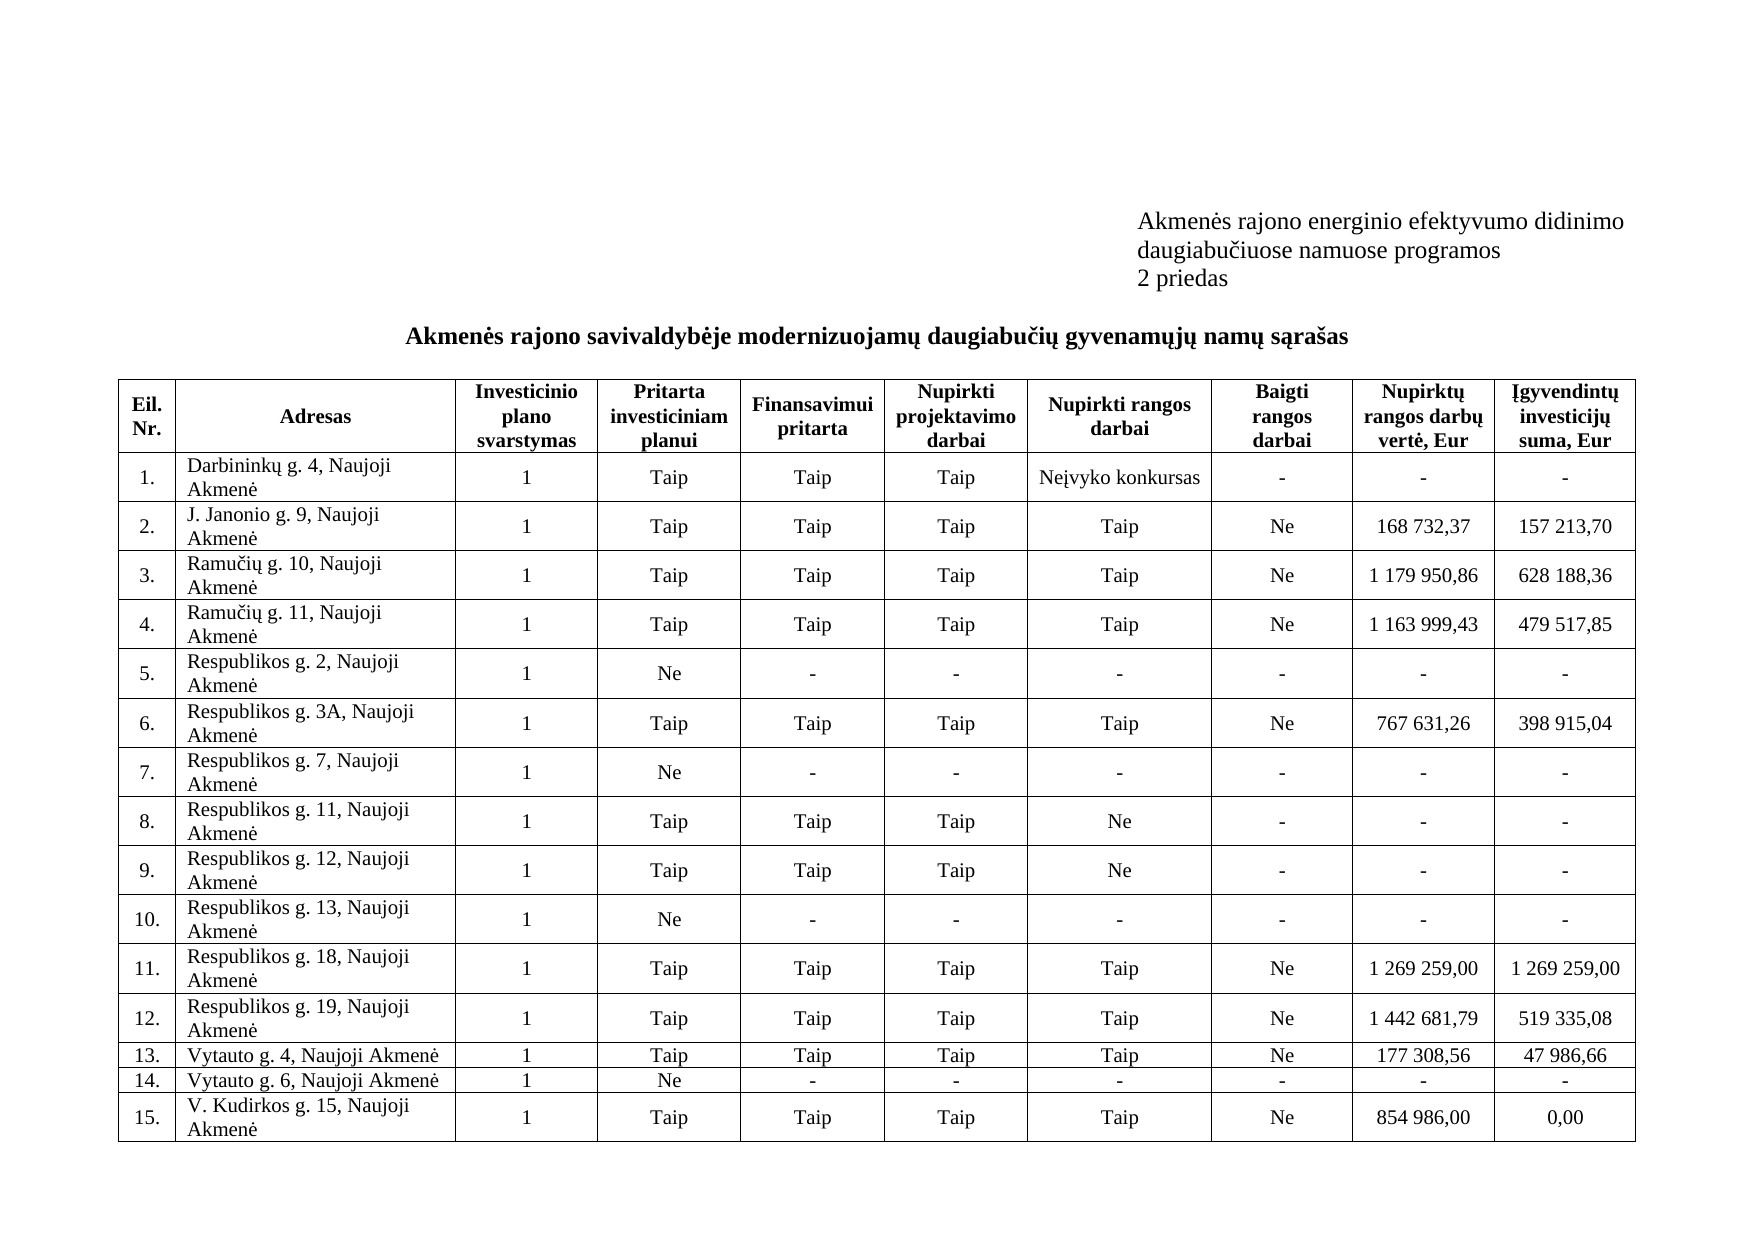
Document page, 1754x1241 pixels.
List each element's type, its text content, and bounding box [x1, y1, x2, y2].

table_cell - [1353, 846, 1494, 894]
table_cell 5. [119, 649, 175, 697]
table_cell V. Kudirkos g. 15, Naujoji Akmenė [176, 1093, 455, 1141]
table_cell - [1212, 797, 1352, 845]
table_cell Taip [885, 1093, 1027, 1141]
table_cell - [1212, 1068, 1352, 1092]
table_cell - [885, 895, 1027, 943]
table_cell Taip [885, 551, 1027, 599]
table_cell 168 732,37 [1353, 502, 1494, 550]
text Akmenės rajono energinio efektyvumo didinimo [118, 206, 1636, 235]
table_cell - [741, 1068, 884, 1092]
table_cell Ramučių g. 10, Naujoji Akmenė [176, 551, 455, 599]
table_cell - [1212, 846, 1352, 894]
table_cell Ne [1028, 846, 1211, 894]
table_header Įgyvendintų investicijų suma, Eur [1495, 380, 1635, 452]
table_cell - [1212, 748, 1352, 796]
table_cell 1 269 259,00 [1353, 944, 1494, 992]
table_cell Taip [1028, 551, 1211, 599]
table_cell 1 [456, 1043, 597, 1067]
table_cell 479 517,85 [1495, 600, 1635, 648]
table_cell Taip [741, 453, 884, 501]
table_cell Respublikos g. 2, Naujoji Akmenė [176, 649, 455, 697]
table_cell 1 [456, 502, 597, 550]
table_cell 47 986,66 [1495, 1043, 1635, 1067]
table_cell Respublikos g. 13, Naujoji Akmenė [176, 895, 455, 943]
table_cell Ne [598, 649, 740, 697]
table_cell Taip [741, 1043, 884, 1067]
table_cell - [1212, 649, 1352, 697]
table_cell 1 [456, 551, 597, 599]
table_cell 1 [456, 944, 597, 992]
table_header Investicinio plano svarstymas [456, 380, 597, 452]
table_cell Vytauto g. 4, Naujoji Akmenė [176, 1043, 455, 1067]
table_cell 1 179 950,86 [1353, 551, 1494, 599]
table_cell Ne [1028, 797, 1211, 845]
table_header Pritarta investiciniam planui [598, 380, 740, 452]
table_cell Ne [1212, 944, 1352, 992]
table_cell 398 915,04 [1495, 699, 1635, 747]
table_cell 1 [456, 699, 597, 747]
table_cell Respublikos g. 7, Naujoji Akmenė [176, 748, 455, 796]
table_cell 854 986,00 [1353, 1093, 1494, 1141]
table_cell Ne [1212, 600, 1352, 648]
table_cell Neįvyko konkursas [1028, 453, 1211, 501]
table_cell - [1495, 846, 1635, 894]
table_cell - [1495, 453, 1635, 501]
table_cell 1 [456, 994, 597, 1042]
table_cell - [1028, 895, 1211, 943]
table_header Adresas [176, 380, 455, 452]
table_cell Taip [885, 600, 1027, 648]
text Akmenės rajono savivaldybėje modernizuojamų daugiabučių gyvenamųjų namų sąrašas [118, 321, 1636, 350]
table_cell Taip [741, 502, 884, 550]
table_cell Taip [885, 944, 1027, 992]
table_cell 767 631,26 [1353, 699, 1494, 747]
table_cell - [1353, 797, 1494, 845]
table_cell - [1028, 649, 1211, 697]
table_cell 11. [119, 944, 175, 992]
table_cell Taip [741, 797, 884, 845]
table_cell Ne [1212, 994, 1352, 1042]
table_cell Taip [885, 846, 1027, 894]
table_cell Taip [885, 699, 1027, 747]
table_cell Taip [885, 502, 1027, 550]
table_cell Ne [598, 748, 740, 796]
table_cell - [1212, 895, 1352, 943]
table_cell Taip [598, 551, 740, 599]
table_cell Taip [598, 1043, 740, 1067]
table_cell 1 269 259,00 [1495, 944, 1635, 992]
table_cell Taip [598, 846, 740, 894]
table_cell 1 [456, 797, 597, 845]
table_cell - [1495, 895, 1635, 943]
table_cell Taip [598, 944, 740, 992]
table_cell 12. [119, 994, 175, 1042]
table_cell Respublikos g. 18, Naujoji Akmenė [176, 944, 455, 992]
table_header Eil. Nr. [119, 380, 175, 452]
table_cell Taip [598, 502, 740, 550]
table_cell Ne [1212, 1093, 1352, 1141]
table_cell - [1353, 453, 1494, 501]
table_cell 14. [119, 1068, 175, 1092]
table_cell - [1353, 748, 1494, 796]
table_cell 628 188,36 [1495, 551, 1635, 599]
table_cell J. Janonio g. 9, Naujoji Akmenė [176, 502, 455, 550]
table_cell Ramučių g. 11, Naujoji Akmenė [176, 600, 455, 648]
table_cell Taip [1028, 502, 1211, 550]
table_cell Taip [598, 699, 740, 747]
table_cell 519 335,08 [1495, 994, 1635, 1042]
table_header Nupirkti rangos darbai [1028, 380, 1211, 452]
text 2 priedas [118, 263, 1636, 292]
table_cell Taip [741, 994, 884, 1042]
table_cell - [741, 895, 884, 943]
table_cell Ne [1212, 551, 1352, 599]
table_cell Taip [1028, 994, 1211, 1042]
table_cell Ne [1212, 699, 1352, 747]
table_cell 0,00 [1495, 1093, 1635, 1141]
table_cell Taip [741, 699, 884, 747]
table_cell 157 213,70 [1495, 502, 1635, 550]
table_cell 177 308,56 [1353, 1043, 1494, 1067]
table_cell 15. [119, 1093, 175, 1141]
table_cell - [885, 748, 1027, 796]
table_cell 1 [456, 748, 597, 796]
table_cell 1 442 681,79 [1353, 994, 1494, 1042]
table_cell Taip [885, 797, 1027, 845]
table_cell 1 [456, 600, 597, 648]
table_cell Taip [1028, 944, 1211, 992]
table_cell 2. [119, 502, 175, 550]
table_cell Ne [1212, 1043, 1352, 1067]
table_cell - [1495, 748, 1635, 796]
table_cell - [885, 1068, 1027, 1092]
table_cell Respublikos g. 3A, Naujoji Akmenė [176, 699, 455, 747]
table_cell Taip [598, 453, 740, 501]
table_cell Ne [598, 1068, 740, 1092]
table_header Baigti rangos darbai [1212, 380, 1352, 452]
table_cell 1 [456, 649, 597, 697]
table_cell 7. [119, 748, 175, 796]
table_cell Taip [598, 994, 740, 1042]
table_cell 3. [119, 551, 175, 599]
table_header Finansavimui pritarta [741, 380, 884, 452]
table_cell Taip [885, 1043, 1027, 1067]
table_cell Taip [1028, 1093, 1211, 1141]
table_cell - [741, 649, 884, 697]
table_header Nupirktų rangos darbų vertė, Eur [1353, 380, 1494, 452]
table_cell 1 [456, 895, 597, 943]
table_cell 13. [119, 1043, 175, 1067]
table_cell - [1028, 1068, 1211, 1092]
table_cell - [741, 748, 884, 796]
table_cell 9. [119, 846, 175, 894]
table_cell - [1353, 649, 1494, 697]
table_cell 10. [119, 895, 175, 943]
table_cell 8. [119, 797, 175, 845]
table_cell Taip [1028, 1043, 1211, 1067]
table_cell Taip [741, 1093, 884, 1141]
table_cell - [1495, 797, 1635, 845]
table_cell Taip [598, 1093, 740, 1141]
table_cell Vytauto g. 6, Naujoji Akmenė [176, 1068, 455, 1092]
table_cell - [1353, 895, 1494, 943]
table_cell Taip [741, 600, 884, 648]
table_cell Taip [741, 944, 884, 992]
table_cell 6. [119, 699, 175, 747]
table_cell 1 [456, 1093, 597, 1141]
table_header Nupirkti projektavimo darbai [885, 380, 1027, 452]
table_cell - [885, 649, 1027, 697]
table_cell - [1353, 1068, 1494, 1092]
table_cell Taip [1028, 699, 1211, 747]
table_cell 4. [119, 600, 175, 648]
table_cell Respublikos g. 11, Naujoji Akmenė [176, 797, 455, 845]
table_cell - [1028, 748, 1211, 796]
table_cell - [1212, 453, 1352, 501]
table_cell Taip [1028, 600, 1211, 648]
table_cell 1 [456, 846, 597, 894]
table_cell - [1495, 1068, 1635, 1092]
table_cell 1. [119, 453, 175, 501]
table_cell Ne [1212, 502, 1352, 550]
table_cell Taip [741, 551, 884, 599]
table_cell Darbininkų g. 4, Naujoji Akmenė [176, 453, 455, 501]
table_cell 1 [456, 453, 597, 501]
table_cell Taip [741, 846, 884, 894]
table_cell 1 163 999,43 [1353, 600, 1494, 648]
table_cell Taip [885, 994, 1027, 1042]
table_cell Respublikos g. 19, Naujoji Akmenė [176, 994, 455, 1042]
text daugiabučiuose namuose programos [118, 235, 1636, 263]
table_cell Taip [598, 797, 740, 845]
table_cell Taip [885, 453, 1027, 501]
table_cell Respublikos g. 12, Naujoji Akmenė [176, 846, 455, 894]
table_cell Ne [598, 895, 740, 943]
table_cell - [1495, 649, 1635, 697]
table_cell 1 [456, 1068, 597, 1092]
table_cell Taip [598, 600, 740, 648]
